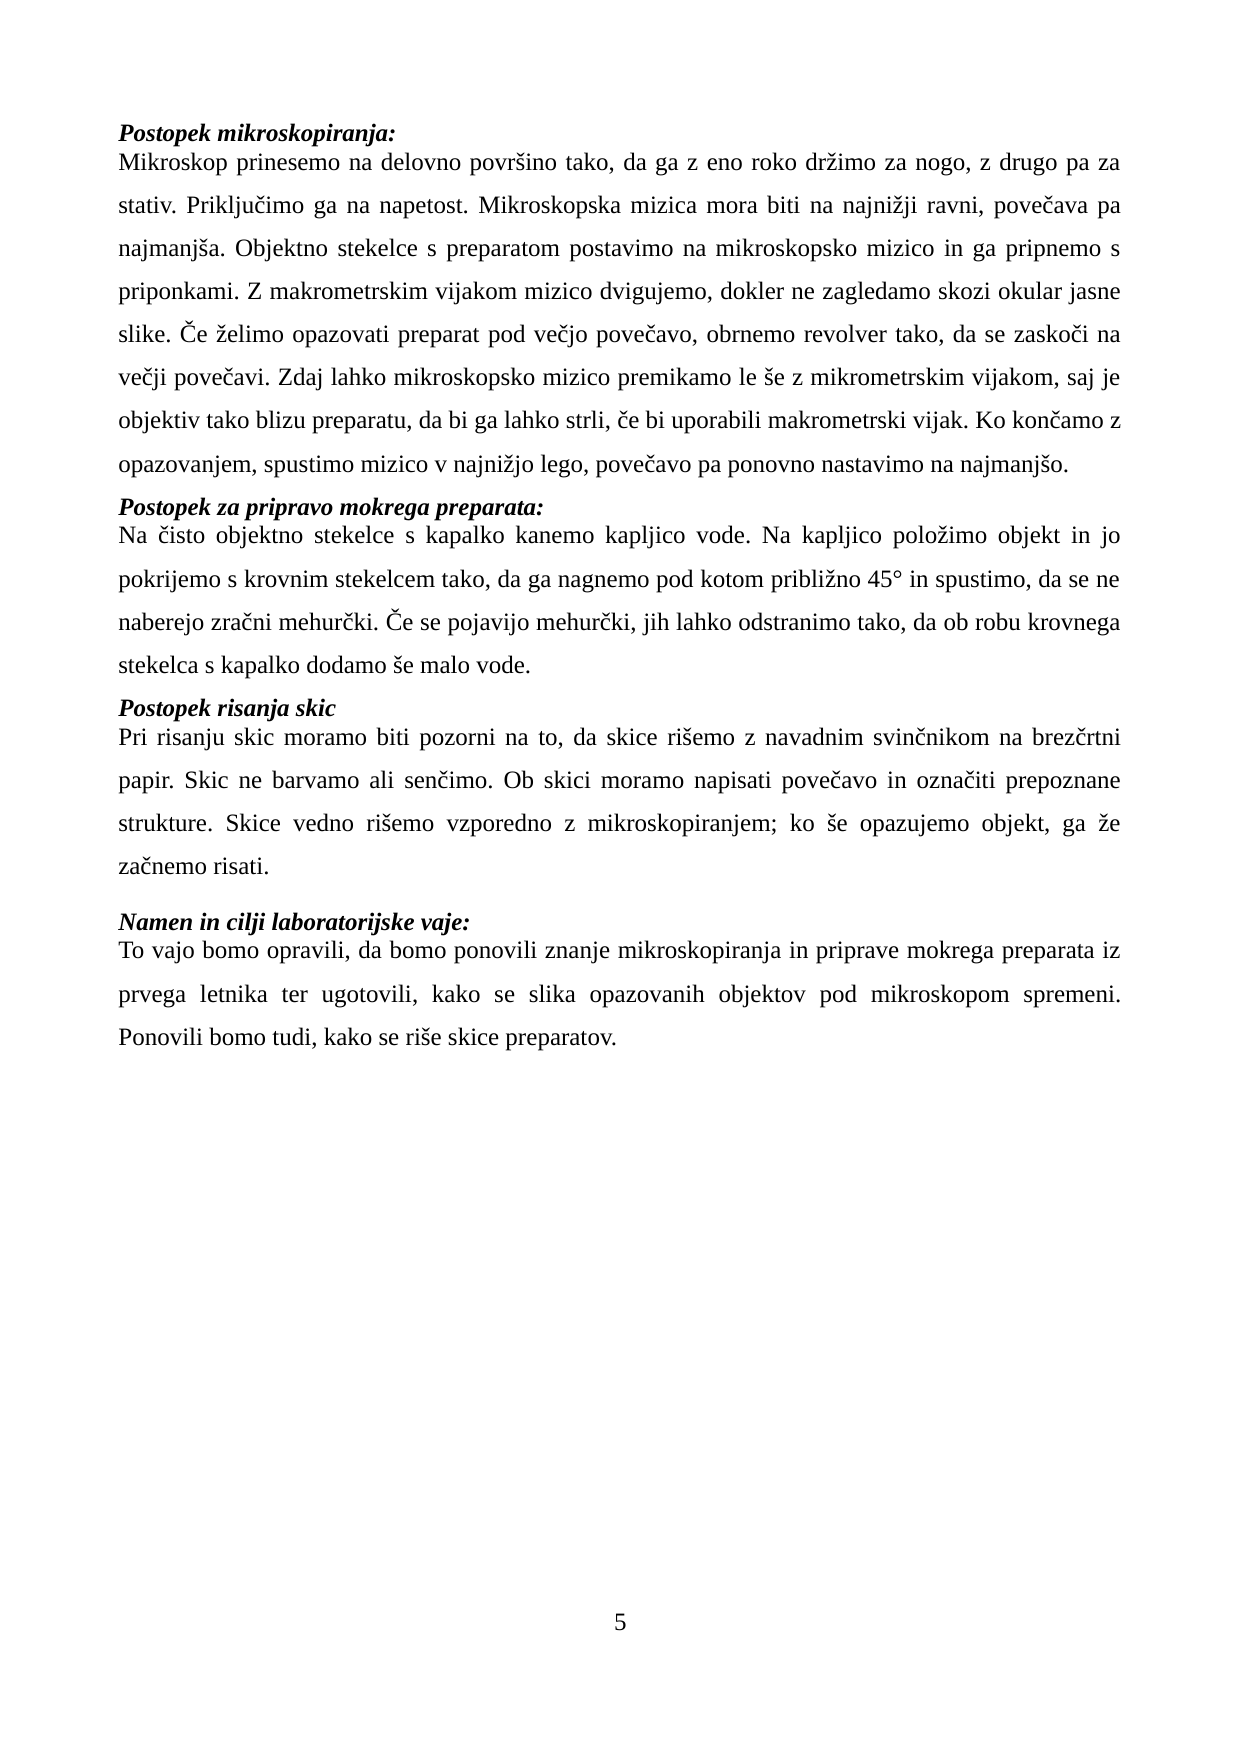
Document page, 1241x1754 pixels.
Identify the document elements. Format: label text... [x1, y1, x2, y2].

text Pri risanju skic moramo biti pozorni na to, da skice rišemo z navadnim svinčnikom na brezčrtni papir. Skic ne barvamo ali senčimo. Ob skici moramo napisati povečavo in označiti prepoznane strukture. Skice vedno rišemo vzporedno z mikroskopiranjem; ko še opazujemo objekt, ga že začnemo risati. [118, 722, 1122, 880]
subtitle Postopek mikroskopiranja: [118, 118, 1122, 147]
subtitle Postopek za pripravo mokrega preparata: [118, 492, 1122, 521]
text Mikroskop prinesemo na delovno površino tako, da ga z eno roko držimo za nogo, z drugo pa za stativ. Priključimo ga na napetost. Mikroskopska mizica mora biti na najnižji ravni, povečava pa najmanjša. Objektno stekelce s preparatom postavimo na mikroskopsko mizico in ga pripnemo s priponkami. Z makrometrskim vijakom mizico dvigujemo, dokler ne zagledamo skozi okular jasne slike. Če želimo opazovati preparat pod večjo povečavo, obrnemo revolver tako, da se zaskoči na večji povečavi. Zdaj lahko mikroskopsko mizico premikamo le še z mikrometrskim vijakom, saj je objektiv tako blizu preparatu, da bi ga lahko strli, če bi uporabili makrometrski vijak. Ko končamo z opazovanjem, spustimo mizico v najnižjo lego, povečavo pa ponovno nastavimo na najmanjšo. [118, 147, 1122, 477]
text Na čisto objektno stekelce s kapalko kanemo kapljico vode. Na kapljico položimo objekt in jo pokrijemo s krovnim stekelcem tako, da ga nagnemo pod kotom približno 45° in spustimo, da se ne naberejo zračni mehurčki. Če se pojavijo mehurčki, jih lahko odstranimo tako, da ob robu krovnega stekelca s kapalko dodamo še malo vode. [118, 521, 1122, 679]
subtitle Postopek risanja skic [118, 693, 1122, 722]
text To vajo bomo opravili, da bomo ponovili znanje mikroskopiranja in priprave mokrega preparata iz prvega letnika ter ugotovili, kako se slika opazovanih objektov pod mikroskopom spremeni. Ponovili bomo tudi, kako se riše skice preparatov. [118, 936, 1122, 1051]
subtitle Namen in cilji laboratorijske vaje: [118, 907, 1122, 936]
